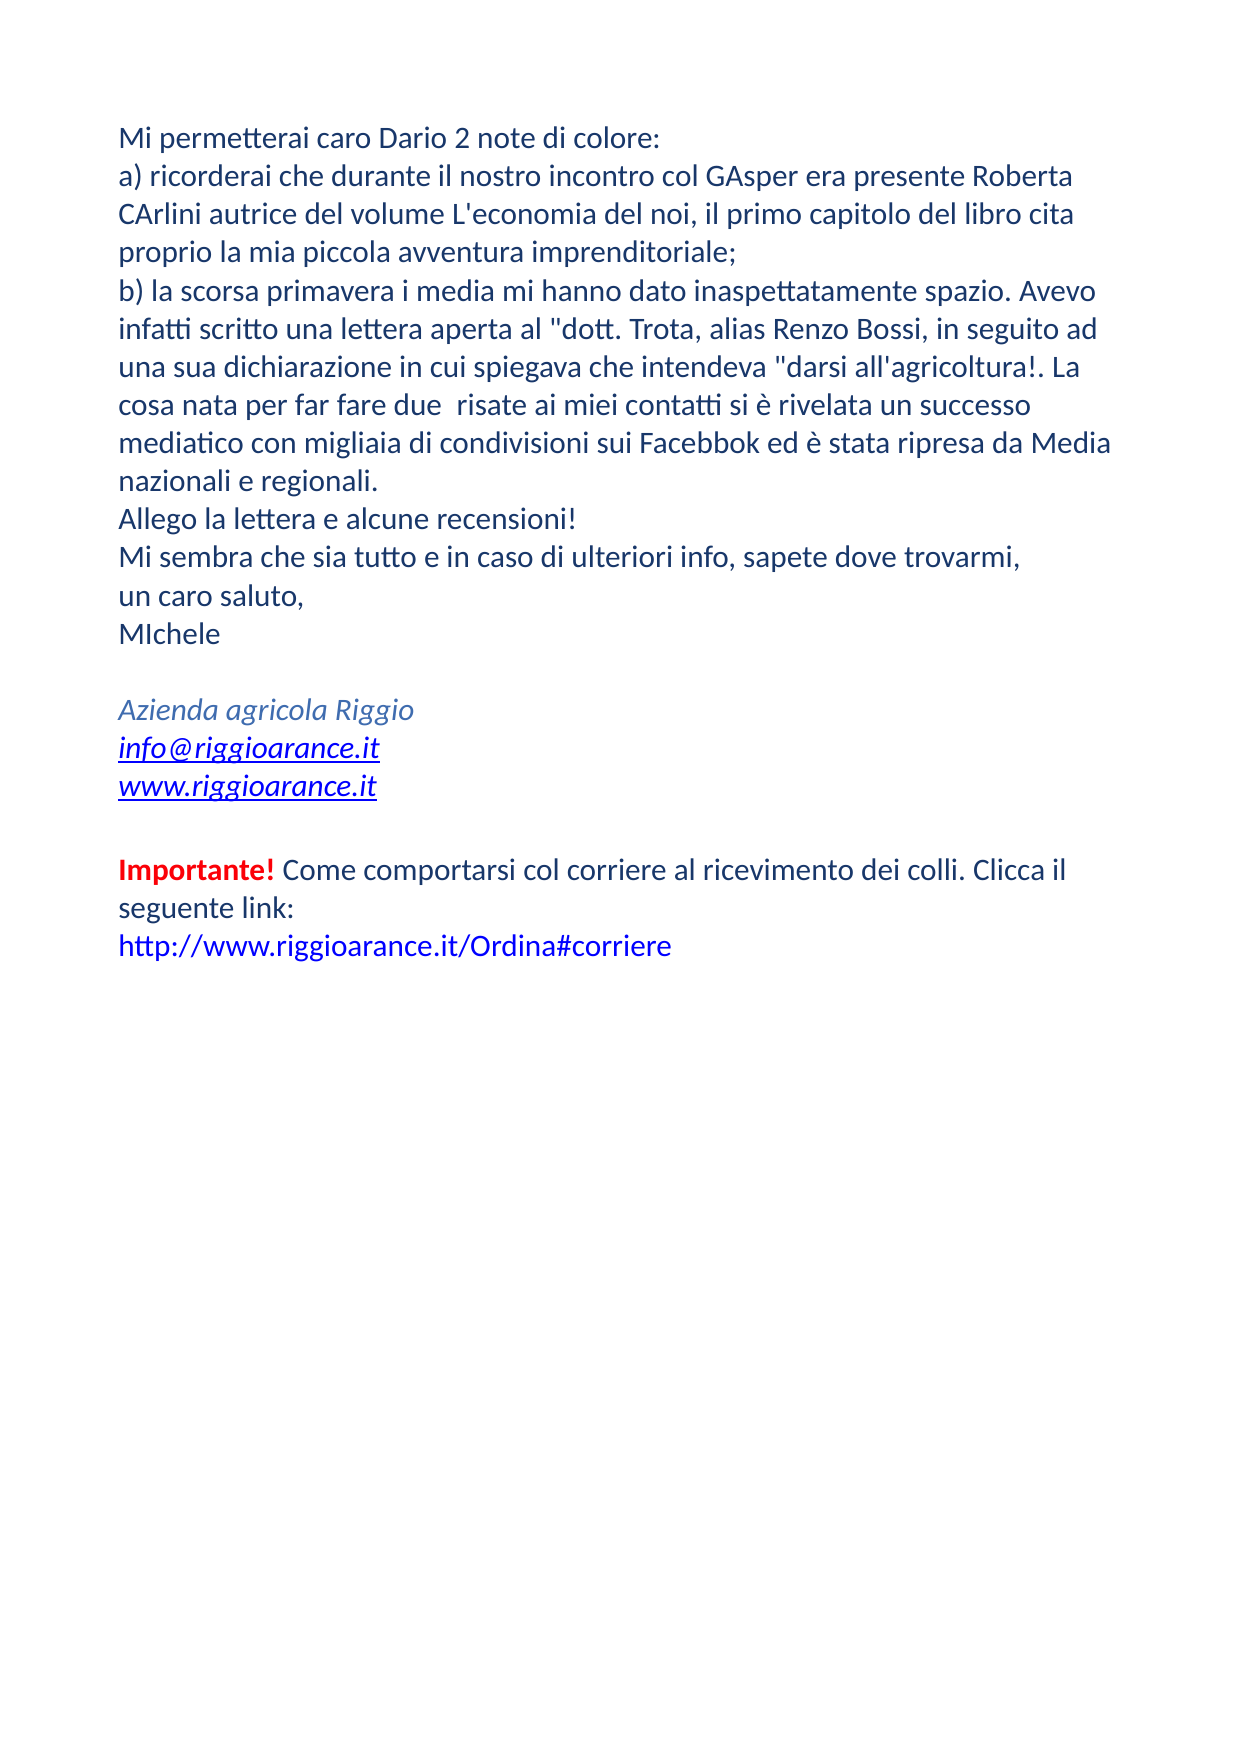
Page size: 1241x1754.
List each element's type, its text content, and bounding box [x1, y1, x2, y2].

text www.riggioarance.it [118, 766, 1122, 804]
text info@riggioarance.it [118, 728, 1122, 766]
text b) la scorsa primavera i media mi hanno dato inaspettatamente spazio. Avevo infatti scritto una lettera aperta al "dott. Trota, alias Renzo Bossi, in seguito ad una sua dichiarazione in cui spiegava che intendeva "darsi all'agricoltura!. La cosa nata per far fare due risate ai miei contatti si è rivelata un successo mediatico con migliaia di condivisioni sui Facebbok ed è stata ripresa da Media nazionali e regionali. [118, 271, 1122, 499]
text a) ricorderai che durante il nostro incontro col GAsper era presente Roberta CArlini autrice del volume L'economia del noi, il primo capitolo del libro cita proprio la mia piccola avventura imprenditoriale; [118, 156, 1122, 271]
text http://www.riggioarance.it/Ordina#corriere [118, 926, 1122, 964]
text Importante! Come comportarsi col corriere al ricevimento dei colli. Clicca il seguente link: [118, 850, 1122, 926]
text un caro saluto, [118, 576, 1122, 614]
text MIchele [118, 614, 1122, 652]
text Azienda agricola Riggio [118, 690, 1122, 728]
text Allego la lettera e alcune recensioni! [118, 499, 1122, 537]
text Mi permetterai caro Dario 2 note di colore: [118, 118, 1122, 156]
text Mi sembra che sia tutto e in caso di ulteriori info, sapete dove trovarmi, [118, 537, 1122, 576]
